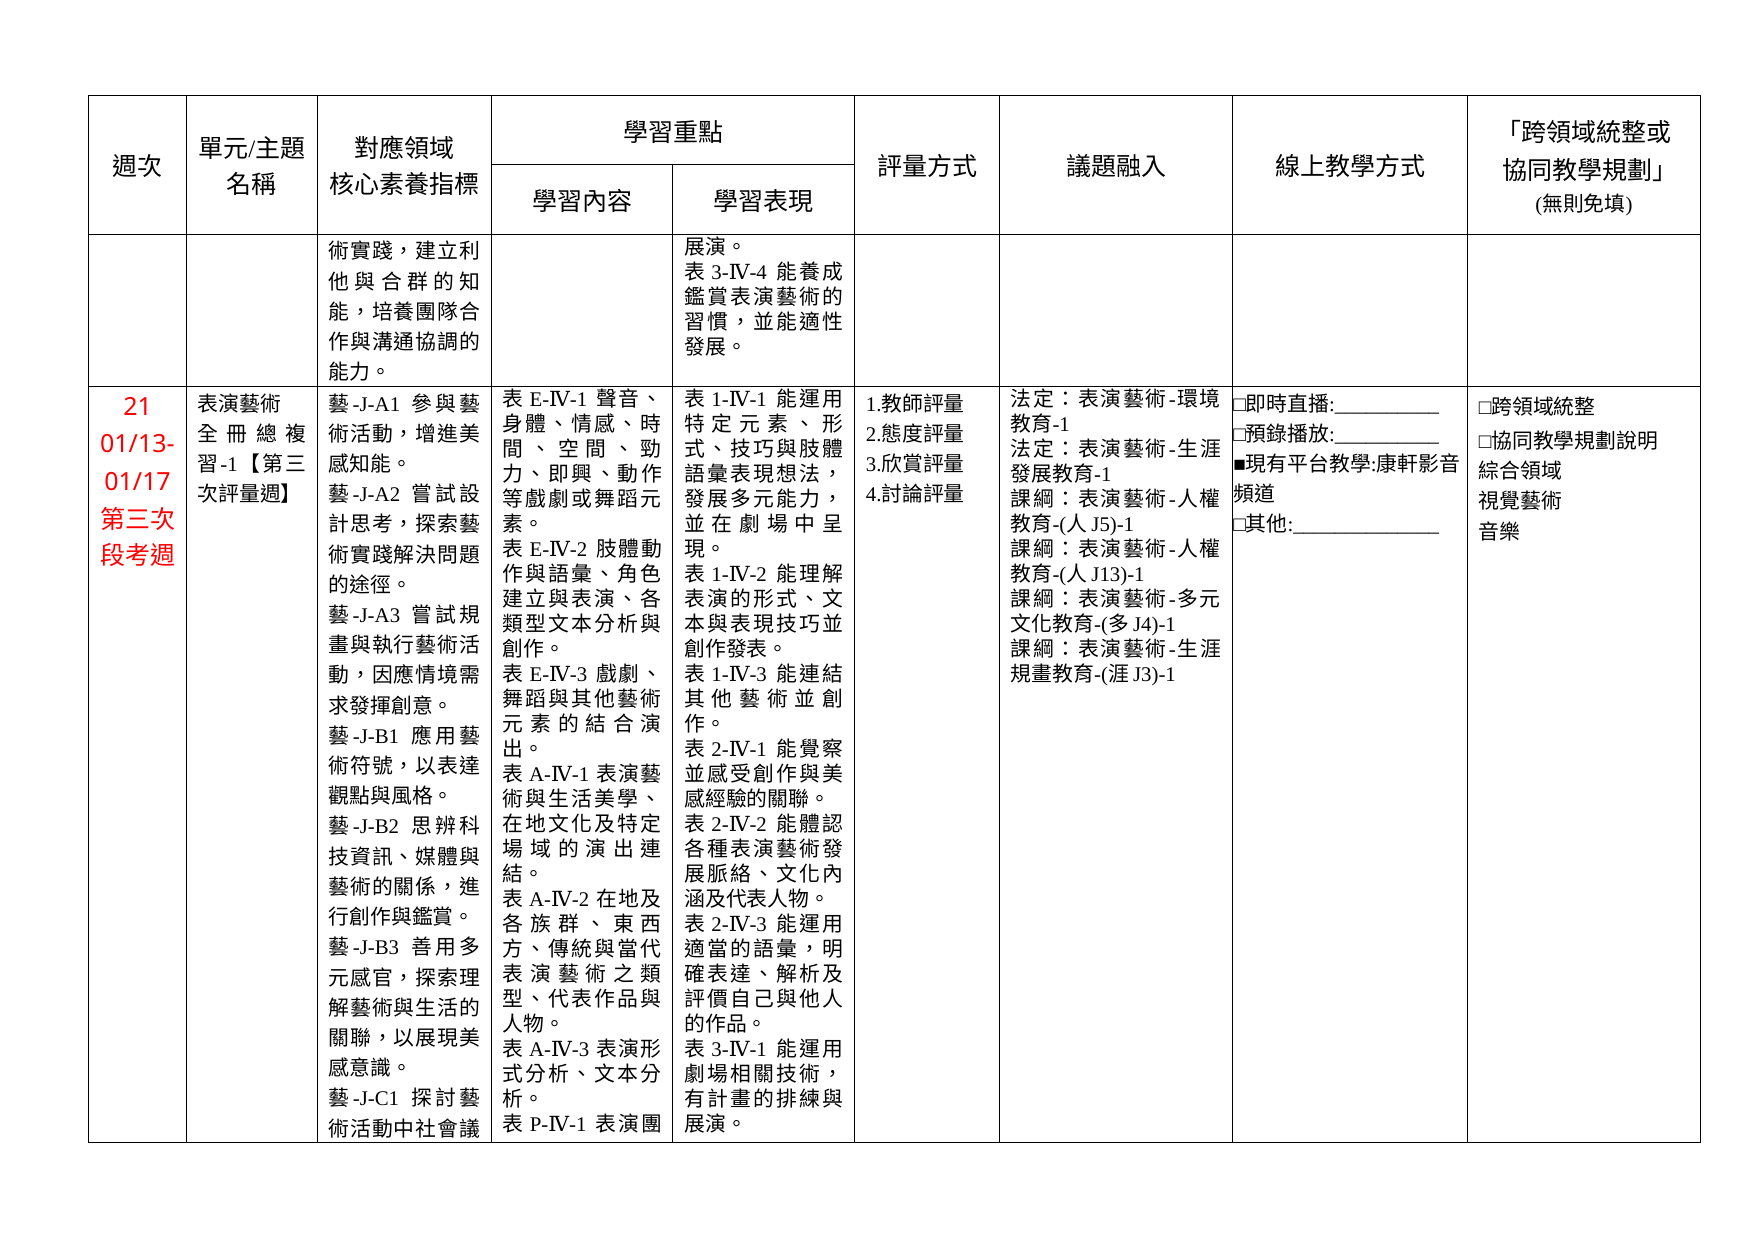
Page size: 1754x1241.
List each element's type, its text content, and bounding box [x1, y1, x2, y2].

table_cell 表1-Ⅳ-1 能運用特定元素、形式、技巧與肢體語彙表現想法，發展多元能力，並在劇場中呈現。 表1-Ⅳ-2 能理解表演的形式、文本與表現技巧並創作發表。 表1-Ⅳ-3 能連結其他藝術並創作。 表2-Ⅳ-1 能覺察並感受創作與美感經驗的關聯。 表2-Ⅳ-2 能體認各種表演藝術發展脈絡、文化內涵及代表人物。 表2-Ⅳ-3 能運用適當的語彙，明確表達、解析及評價自己與他人的作品。 表3-Ⅳ-1 能運用劇場相關技術，有計畫的排練與展演。 [673, 387, 854, 1142]
table_cell 術實踐，建立利他與合群的知能，培養團隊合作與溝通協調的能力。 [318, 235, 491, 386]
table_cell 學習內容 [492, 165, 672, 234]
table_cell 法定：表演藝術-環境教育-1 法定：表演藝術-生涯發展教育-1 課綱：表演藝術-人權教育-(人J5)-1 課綱：表演藝術-人權教育-(人J13)-1 課綱：表演藝術-多元文化教育-(多J4)-1 課綱：表演藝術-生涯規畫教育-(涯J3)-1 [1000, 387, 1232, 1142]
table_cell □跨領域統整 □協同教學規劃說明 綜合領域 視覺藝術 音樂 [1468, 387, 1700, 1142]
table_cell [492, 235, 672, 386]
table_cell 表演藝術 全冊總複習-1【第三次評量週】 [187, 387, 317, 1142]
table_cell [1000, 235, 1232, 386]
table_cell [855, 235, 999, 386]
table_cell [187, 235, 317, 386]
table_cell 21 01/13-01/17 第三次段考週 [89, 387, 186, 1142]
table_header 學習重點 [492, 96, 854, 164]
table_header 議題融入 [1000, 96, 1232, 234]
table_cell 學習表現 [673, 165, 854, 234]
table_header 線上教學方式 [1233, 96, 1467, 234]
table_cell [1468, 235, 1700, 386]
table_header 評量方式 [855, 96, 999, 234]
table_header 單元/主題名稱 [187, 96, 317, 234]
table_header 「跨領域統整或 協同教學規劃｣ (無則免填) [1468, 96, 1700, 234]
table_header 對應領域 核心素養指標 [318, 96, 491, 234]
table_header 週次 [89, 96, 186, 234]
table_cell 表E-Ⅳ-1 聲音、身體、情感、時間、空間、勁力、即興、動作等戲劇或舞蹈元素。 表E-Ⅳ-2 肢體動作與語彙、角色建立與表演、各類型文本分析與創作。 表E-Ⅳ-3 戲劇、舞蹈與其他藝術元素的結合演出。 表A-Ⅳ-1 表演藝術與生活美學、在地文化及特定場域的演出連結。 表A-Ⅳ-2 在地及各族群、東西方、傳統與當代表演藝術之類型、代表作品與人物。 表A-Ⅳ-3 表演形式分析、文本分析。 表P-Ⅳ-1 表演團 [492, 387, 672, 1142]
table_cell 藝-J-A1 參與藝術活動，增進美感知能。 藝-J-A2 嘗試設計思考，探索藝術實踐解決問題的途徑。 藝-J-A3 嘗試規畫與執行藝術活動，因應情境需求發揮創意。 藝-J-B1 應用藝術符號，以表達觀點與風格。 藝-J-B2 思辨科技資訊、媒體與藝術的關係，進行創作與鑑賞。 藝-J-B3 善用多元感官，探索理解藝術與生活的關聯，以展現美感意識。 藝-J-C1 探討藝術活動中社會議 [318, 387, 491, 1142]
table_cell □即時直播:__________ □預錄播放:__________ ■現有平台教學:康軒影音頻道 □其他:______________ [1233, 387, 1467, 1142]
table_cell [1233, 235, 1467, 386]
table_cell 1.教師評量 2.態度評量 3.欣賞評量 4.討論評量 [855, 387, 999, 1142]
table_cell [89, 235, 186, 386]
table_cell 展演。 表3-Ⅳ-4 能養成鑑賞表演藝術的習慣，並能適性發展。 [673, 235, 854, 386]
